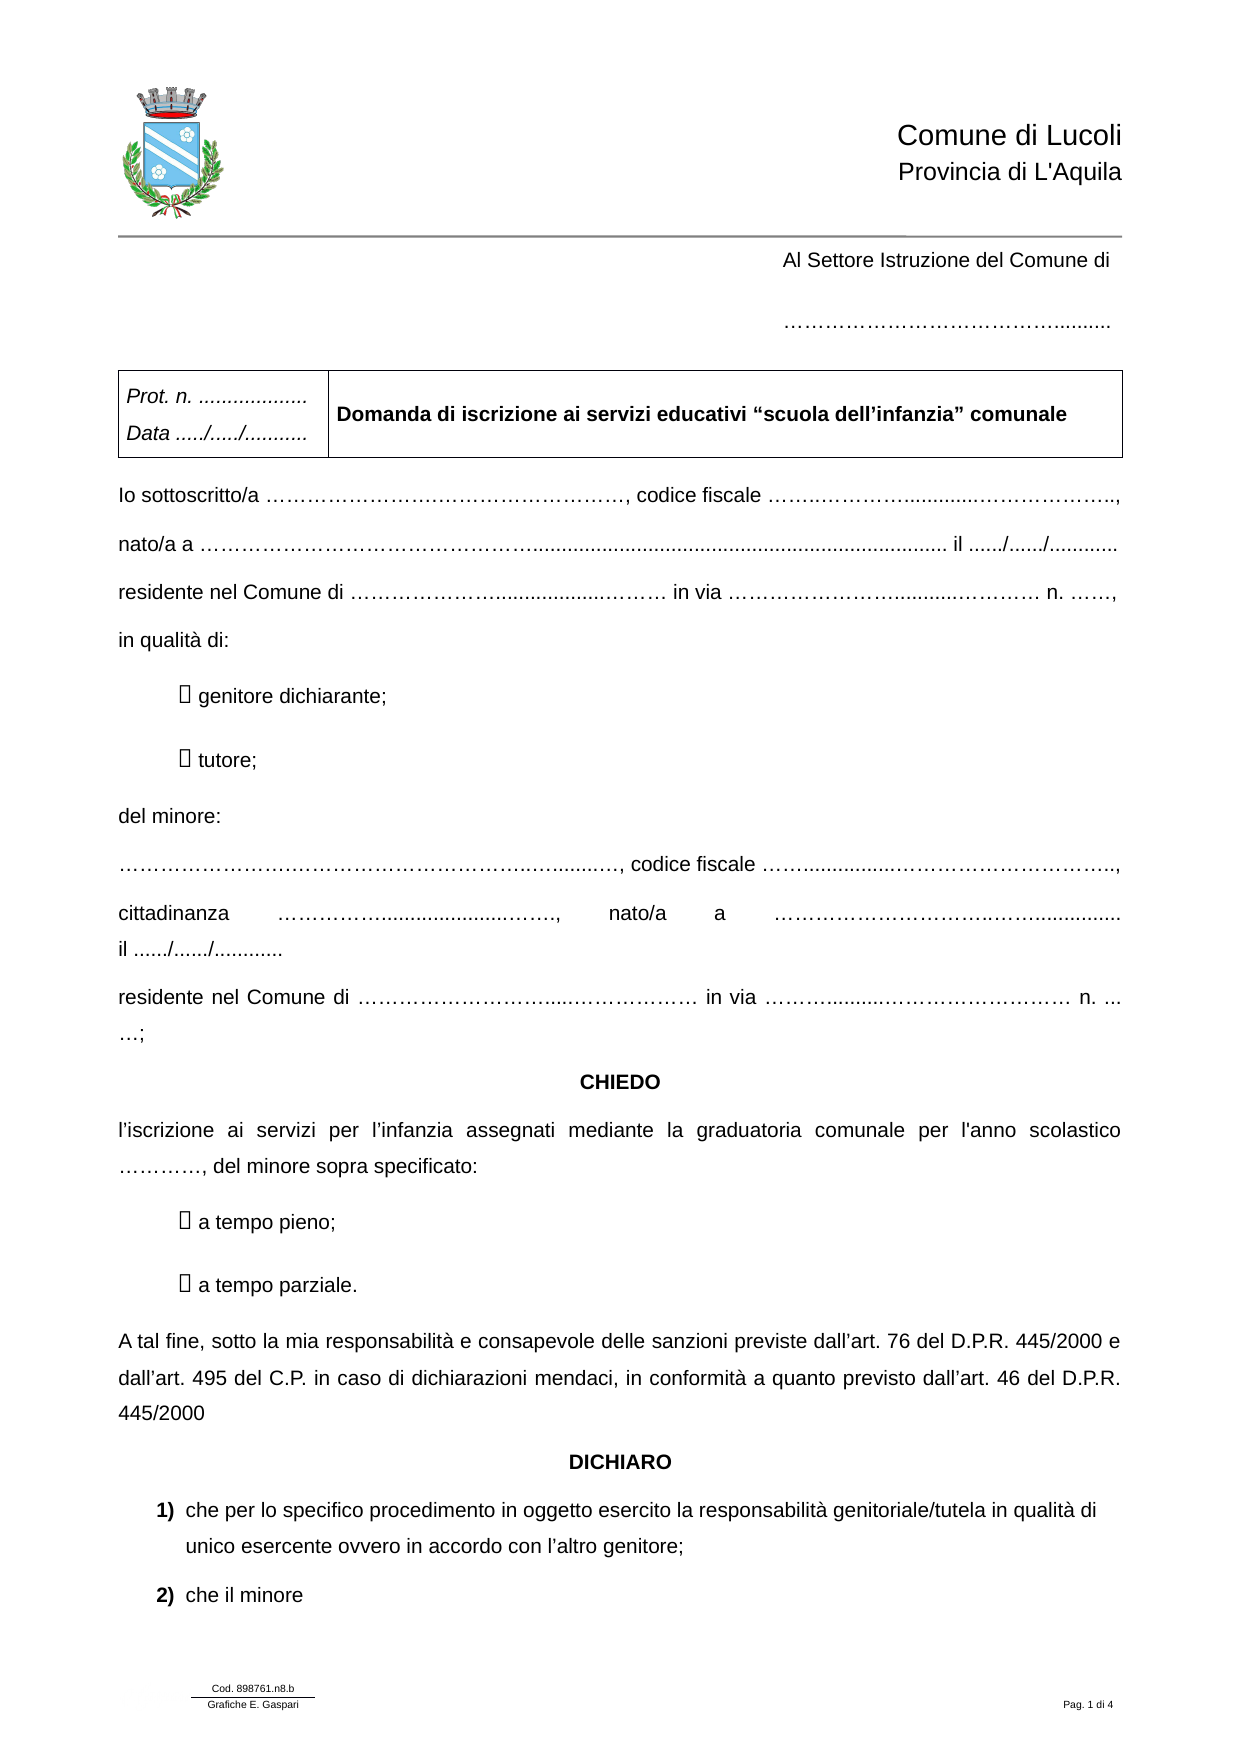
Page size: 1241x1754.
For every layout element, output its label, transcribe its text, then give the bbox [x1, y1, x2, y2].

list che per lo specifico procedimento in oggetto esercito la responsabilità genitoriale/tutela in qualità di unico esercente ovvero in accordo con l’altro genitore; [156, 1498, 1122, 1558]
text residente nel Comune di ……………………….....……………… in via ………..........……………………… n. ...…; [118, 985, 1122, 1045]
table_header Prot. n. ................... Data ...../...../........... [119, 371, 328, 457]
text del minore: [118, 804, 1122, 828]
text ………………………………….......... [118, 309, 1122, 333]
text Io sottoscritto/a …………………….………………………, codice fiscale ……..………….............……………….., [118, 483, 1122, 507]
text  tutore; [177, 740, 1122, 774]
text A tal fine, sotto la mia responsabilità e consapevole delle sanzioni previste dall’art. 76 del D.P.R. 445/2000 e dall’art. 495 del C.P. in caso di dichiarazioni mendaci, in conformità a quanto previsto dall’art. 46 del D.P.R. 445/2000 [118, 1329, 1122, 1425]
text Comune di Lucoli [224, 118, 1122, 152]
text nato/a a …………………………………………........................................................................ il ....../....../............ [118, 531, 1122, 555]
text Nell'elenco degli allegati [242, 213, 602, 235]
text CHIEDO [118, 1069, 1122, 1093]
text …………………….……………………………..…........…, codice fiscale ……................………………………….., [118, 852, 1122, 876]
text cittadinanza ……………......................……., nato/a a …………………………..……............... il ....../....../............ [118, 901, 1122, 961]
table_header Domanda di iscrizione ai servizi educativi “scuola dell’infanzia” comunale [329, 371, 1122, 457]
text residente nel Comune di …………………...................……… in via ……………………...........………… n. ……, [118, 580, 1122, 604]
text Al Settore Istruzione del Comune di [118, 248, 1122, 272]
text  a tempo pieno; [177, 1202, 1122, 1236]
text in qualità di: [118, 628, 1122, 652]
picture [122, 87, 224, 219]
text  a tempo parziale. [177, 1266, 1122, 1300]
text  genitore dichiarante; [177, 677, 1122, 711]
list che il minore [156, 1582, 1122, 1606]
text DICHIARO [118, 1450, 1122, 1474]
text Provincia di L'Aquila [224, 157, 1122, 185]
text l’iscrizione ai servizi per l’infanzia assegnati mediante la graduatoria comunale per l'anno scolastico …………, del minore sopra specificato: [118, 1118, 1122, 1178]
